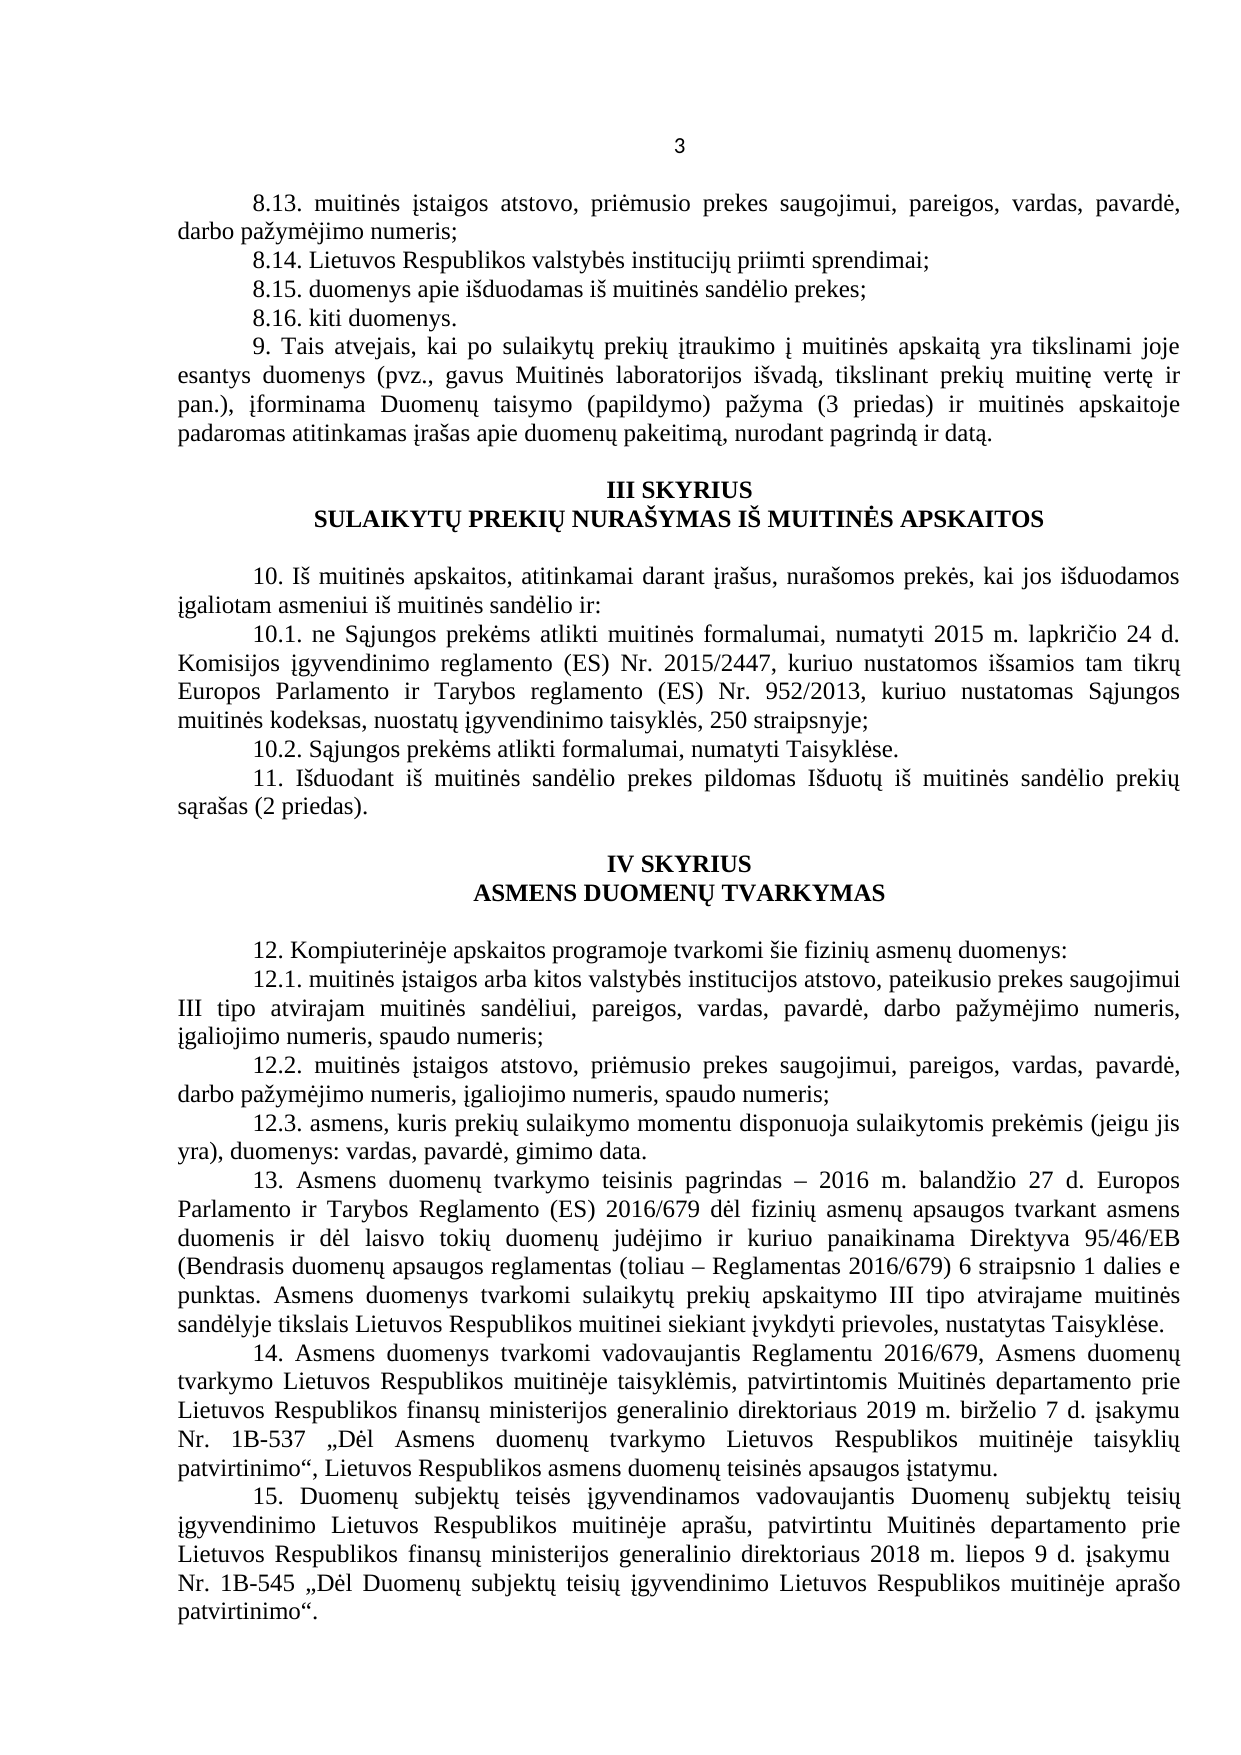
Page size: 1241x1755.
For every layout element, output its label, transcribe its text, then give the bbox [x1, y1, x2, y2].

text 13. Asmens duomenų tvarkymo teisinis pagrindas – 2016 m. balandžio 27 d. Europos Parlamento ir Tarybos Reglamento (ES) 2016/679 dėl fizinių asmenų apsaugos tvarkant asmens duomenis ir dėl laisvo tokių duomenų judėjimo ir kuriuo panaikinama Direktyva 95/46/EB (Bendrasis duomenų apsaugos reglamentas (toliau – Reglamentas 2016/679) 6 straipsnio 1 dalies e punktas. Asmens duomenys tvarkomi sulaikytų prekių apskaitymo III tipo atvirajame muitinės sandėlyje tikslais Lietuvos Respublikos muitinei siekiant įvykdyti prievoles, nustatytas Taisyklėse. [177, 1165, 1181, 1338]
text SULAIKYTŲ PREKIŲ NURAŠYMAS IŠ MUITINĖS APSKAITOS [177, 504, 1181, 533]
text 8.13. muitinės įstaigos atstovo, priėmusio prekes saugojimui, pareigos, vardas, pavardė, darbo pažymėjimo numeris; [177, 188, 1181, 245]
text ASMENS DUOMENŲ TVARKYMAS [177, 878, 1181, 906]
text IV SKYRIUS [177, 849, 1181, 878]
text 10. Iš muitinės apskaitos, atitinkamai darant įrašus, nurašomos prekės, kai jos išduodamos įgaliotam asmeniui iš muitinės sandėlio ir: [177, 561, 1181, 619]
text 8.14. Lietuvos Respublikos valstybės institucijų priimti sprendimai; [177, 245, 1181, 274]
text 8.15. duomenys apie išduodamas iš muitinės sandėlio prekes; [177, 274, 1181, 303]
text 8.16. kiti duomenys. [177, 303, 1181, 331]
text 12.1. muitinės įstaigos arba kitos valstybės institucijos atstovo, pateikusio prekes saugojimui III tipo atvirajam muitinės sandėliui, pareigos, vardas, pavardė, darbo pažymėjimo numeris, įgaliojimo numeris, spaudo numeris; [177, 964, 1181, 1050]
text III SKYRIUS [177, 475, 1181, 504]
text 15. Duomenų subjektų teisės įgyvendinamos vadovaujantis Duomenų subjektų teisių įgyvendinimo Lietuvos Respublikos muitinėje aprašu, patvirtintu Muitinės departamento prie Lietuvos Respublikos finansų ministerijos generalinio direktoriaus 2018 m. liepos 9 d. įsakymu Nr. 1B-545 „Dėl Duomenų subjektų teisių įgyvendinimo Lietuvos Respublikos muitinėje aprašo patvirtinimo“. [177, 1481, 1181, 1625]
text 14. Asmens duomenys tvarkomi vadovaujantis Reglamentu 2016/679, Asmens duomenų tvarkymo Lietuvos Respublikos muitinėje taisyklėmis, patvirtintomis Muitinės departamento prie Lietuvos Respublikos finansų ministerijos generalinio direktoriaus 2019 m. birželio 7 d. įsakymu Nr. 1B-537 „Dėl Asmens duomenų tvarkymo Lietuvos Respublikos muitinėje taisyklių patvirtinimo“, Lietuvos Respublikos asmens duomenų teisinės apsaugos įstatymu. [177, 1338, 1181, 1481]
text 12.3. asmens, kuris prekių sulaikymo momentu disponuoja sulaikytomis prekėmis (jeigu jis yra), duomenys: vardas, pavardė, gimimo data. [177, 1108, 1181, 1165]
text 9. Tais atvejais, kai po sulaikytų prekių įtraukimo į muitinės apskaitą yra tikslinami joje esantys duomenys (pvz., gavus Muitinės laboratorijos išvadą, tikslinant prekių muitinę vertę ir pan.), įforminama Duomenų taisymo (papildymo) pažyma (3 priedas) ir muitinės apskaitoje padaromas atitinkamas įrašas apie duomenų pakeitimą, nurodant pagrindą ir datą. [177, 331, 1181, 446]
text 10.1. ne Sąjungos prekėms atlikti muitinės formalumai, numatyti 2015 m. lapkričio 24 d. Komisijos įgyvendinimo reglamento (ES) Nr. 2015/2447, kuriuo nustatomos išsamios tam tikrų Europos Parlamento ir Tarybos reglamento (ES) Nr. 952/2013, kuriuo nustatomas Sąjungos muitinės kodeksas, nuostatų įgyvendinimo taisyklės, 250 straipsnyje; [177, 619, 1181, 734]
text 10.2. Sąjungos prekėms atlikti formalumai, numatyti Taisyklėse. [177, 734, 1181, 763]
text 11. Išduodant iš muitinės sandėlio prekes pildomas Išduotų iš muitinės sandėlio prekių sąrašas (2 priedas). [177, 763, 1181, 820]
text 12. Kompiuterinėje apskaitos programoje tvarkomi šie fizinių asmenų duomenys: [177, 935, 1181, 964]
text 12.2. muitinės įstaigos atstovo, priėmusio prekes saugojimui, pareigos, vardas, pavardė, darbo pažymėjimo numeris, įgaliojimo numeris, spaudo numeris; [177, 1050, 1181, 1108]
